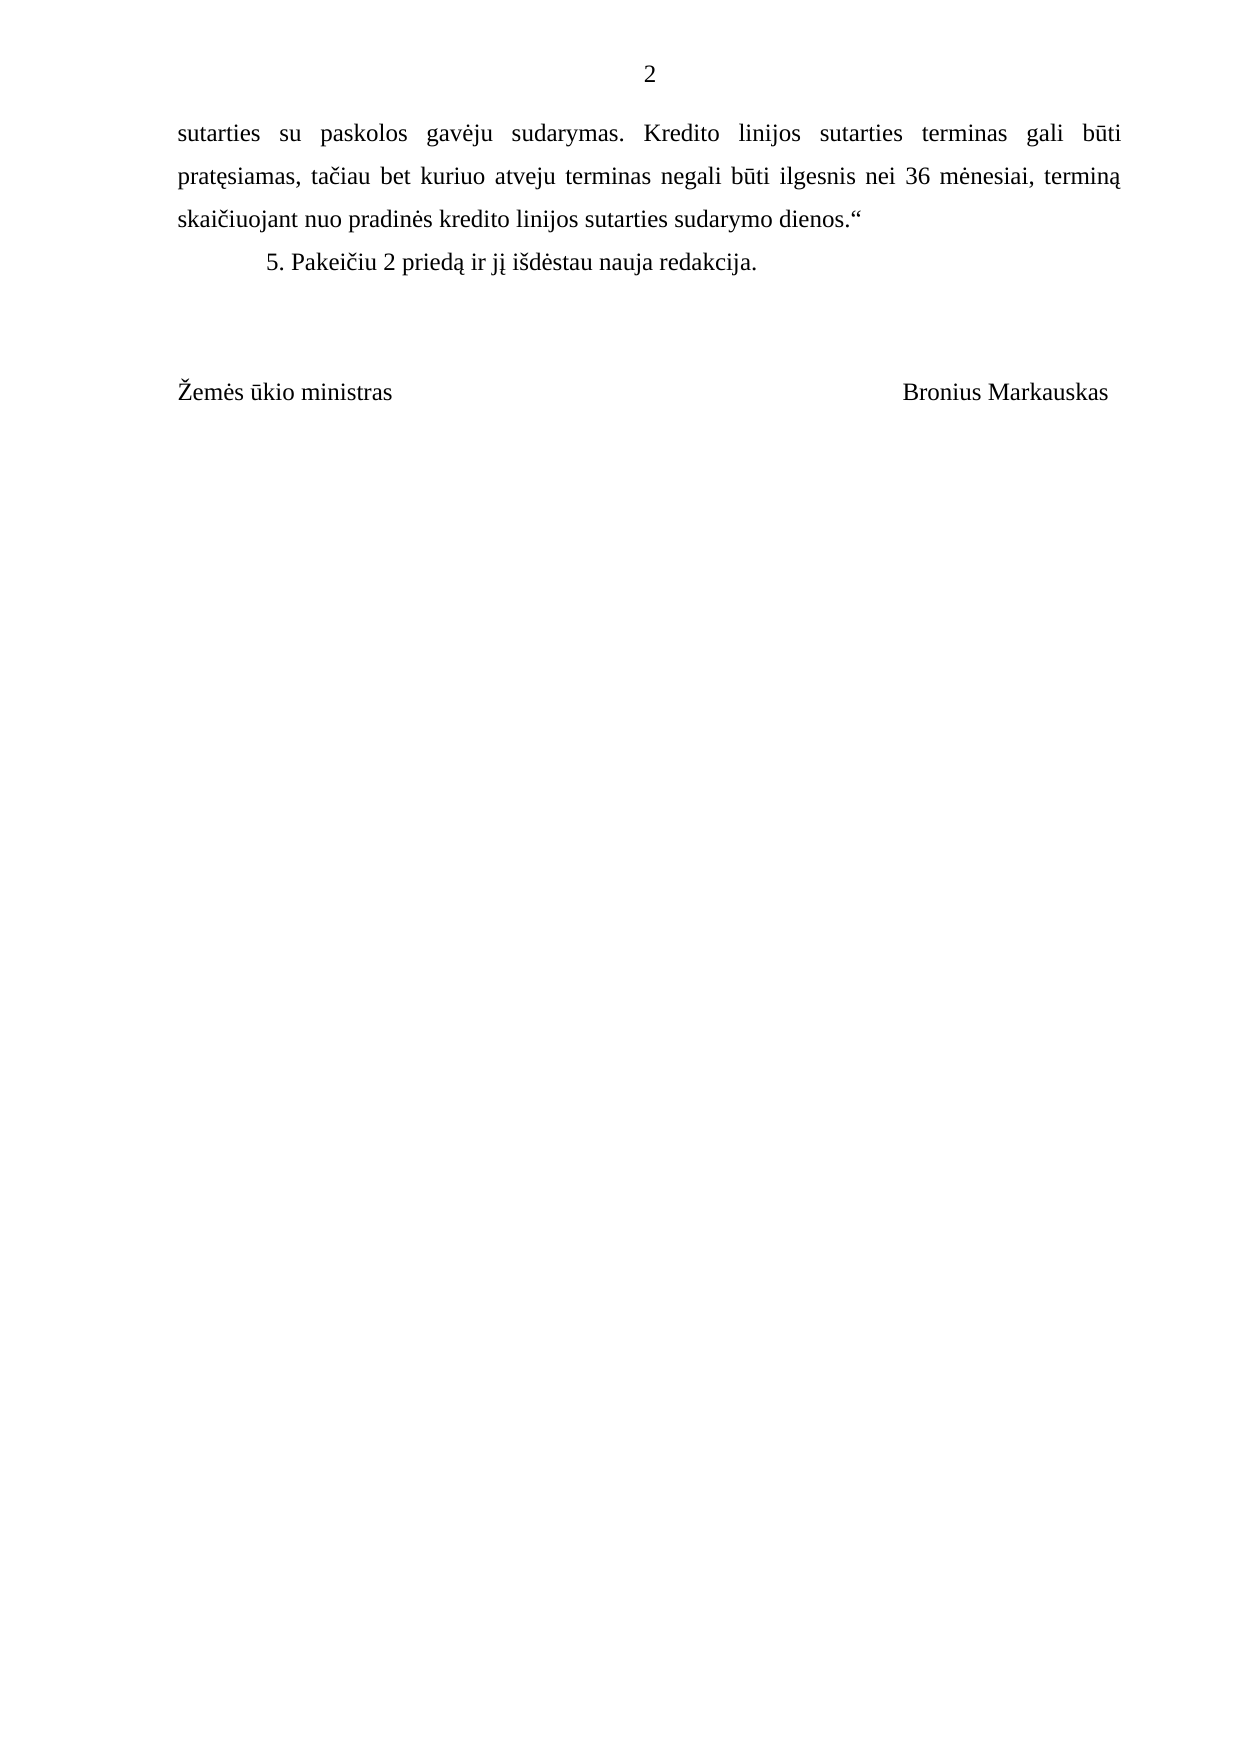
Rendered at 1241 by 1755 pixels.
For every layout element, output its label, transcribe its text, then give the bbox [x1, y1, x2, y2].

text sutarties su paskolos gavėju sudarymas. Kredito linijos sutarties terminas gali būti pratęsiamas, tačiau bet kuriuo atveju terminas negali būti ilgesnis nei 36 mėnesiai, terminą skaičiuojant nuo pradinės kredito linijos sutarties sudarymo dienos.“ [177, 118, 1122, 233]
text 5. Pakeičiu 2 priedą ir jį išdėstau nauja redakcija. [177, 247, 1122, 276]
text Žemės ūkio ministras Bronius Markauskas [177, 377, 1122, 406]
